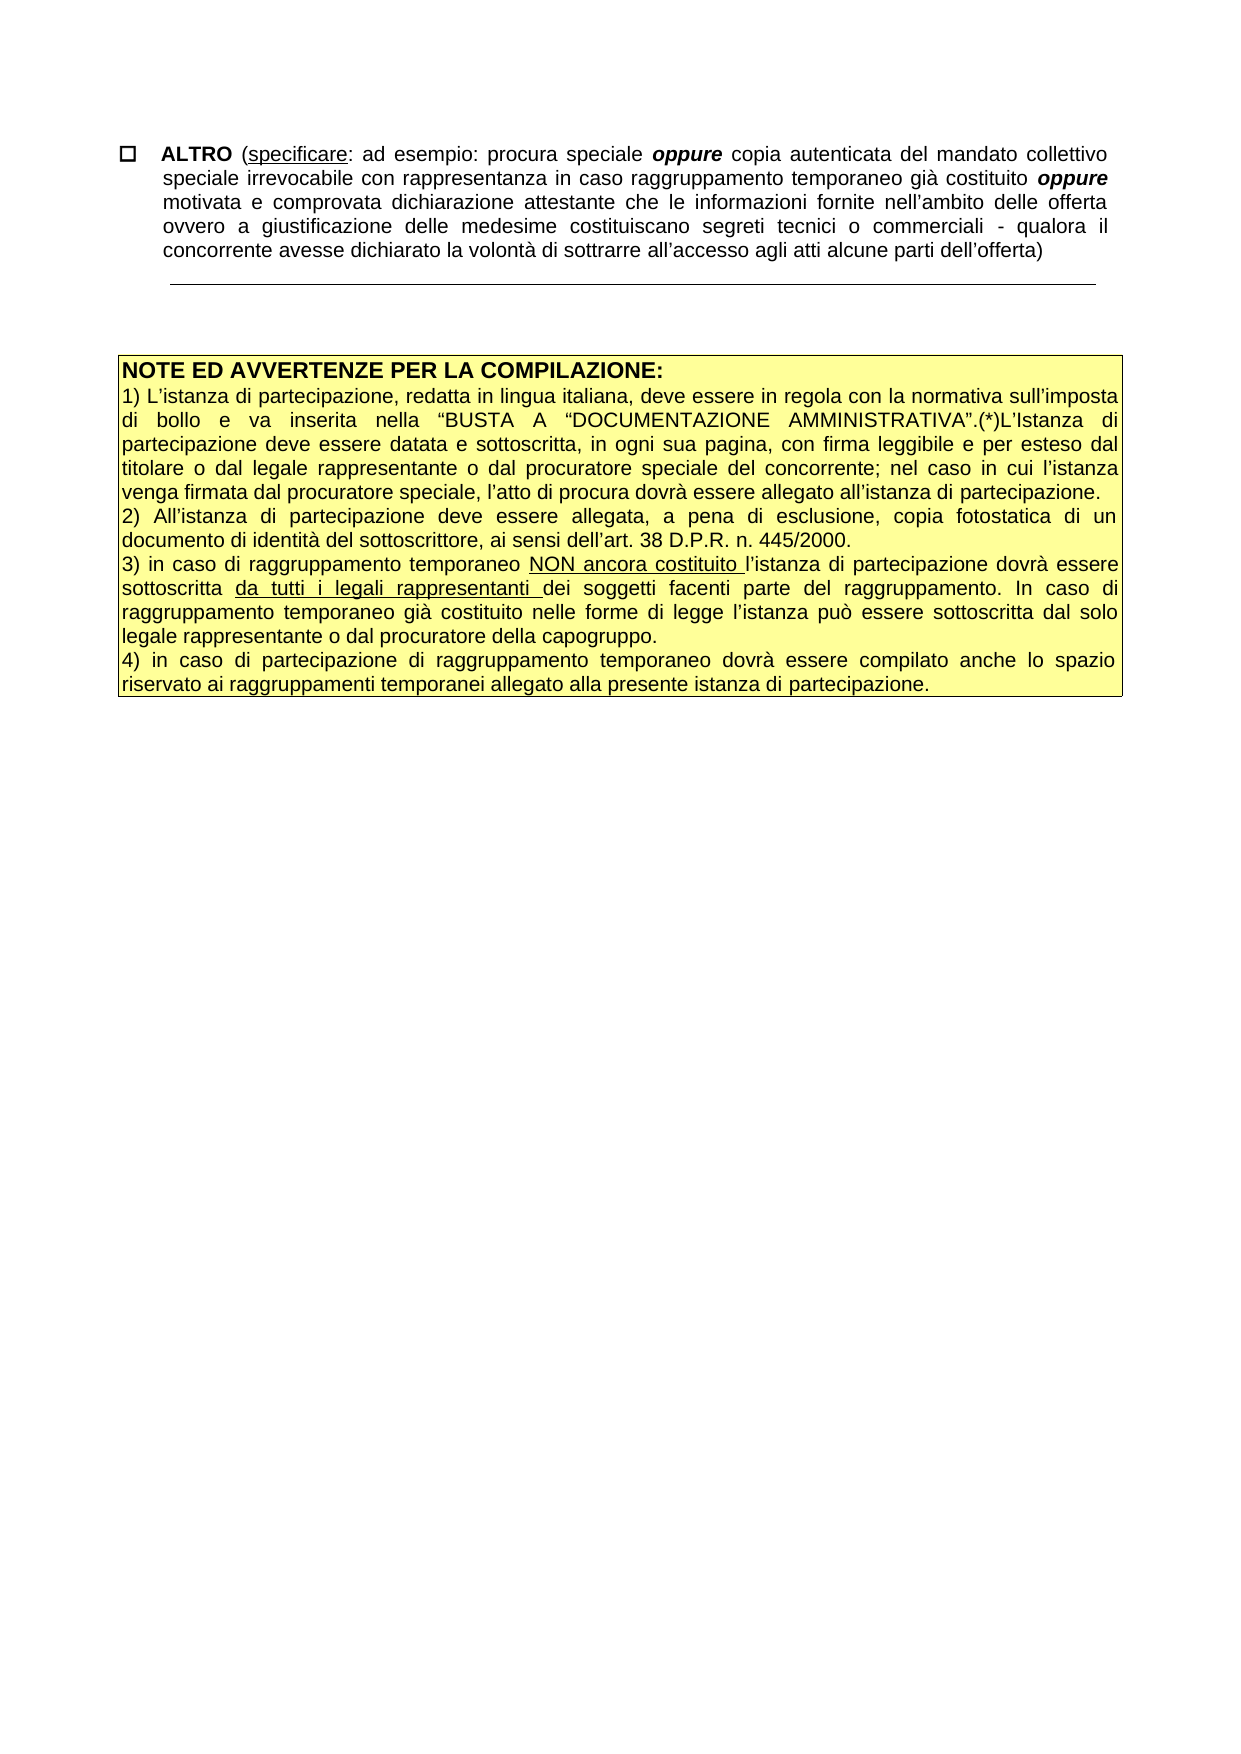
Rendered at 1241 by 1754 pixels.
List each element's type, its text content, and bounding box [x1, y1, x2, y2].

list in caso di partecipazione di raggruppamento temporaneo dovrà essere compilato anche lo spazio riservato ai raggruppamenti temporanei allegato alla presente istanza di partecipazione. [122, 647, 1117, 695]
list All’istanza di partecipazione deve essere allegata, a pena di esclusione, copia fotostatica di un documento di identità del sottoscrittore, ai sensi dell’art. 38 D.P.R. n. 445/2000. [122, 504, 1117, 552]
list in caso di raggruppamento temporaneo NON ancora costituito l’istanza di partecipazione dovrà essere sottoscritta da tutti i legali rappresentanti dei soggetti facenti parte del raggruppamento. In caso di raggruppamento temporaneo già costituito nelle forme di legge l’istanza può essere sottoscritta dal solo legale rappresentante o dal procuratore della capogruppo. [122, 552, 1119, 647]
list L’istanza di partecipazione, redatta in lingua italiana, deve essere in regola con la normativa sull’imposta di bollo e va inserita nella “BUSTA A “DOCUMENTAZIONE AMMINISTRATIVA”.(*)L’Istanza di partecipazione deve essere datata e sottoscritta, in ogni sua pagina, con firma leggibile e per esteso dal titolare o dal legale rappresentante o dal procuratore speciale del concorrente; nel caso in cui l’istanza venga firmata dal procuratore speciale, l’atto di procura dovrà essere allegato all’istanza di partecipazione. [122, 384, 1119, 504]
list ALTRO (specificare: ad esempio: procura speciale oppure copia autenticata del mandato collettivo speciale irrevocabile con rappresentanza in caso raggruppamento temporaneo già costituito oppure motivata e comprovata dichiarazione attestante che le informazioni fornite nell’ambito delle offerta ovvero a giustificazione delle medesime costituiscano segreti tecnici o commerciali - qualora il concorrente avesse dichiarato la volontà di sottrarre all’accesso agli atti alcune parti dell’offerta) [118, 142, 1108, 262]
text NOTE ED AVVERTENZE PER LA COMPILAZIONE: [122, 357, 1122, 384]
